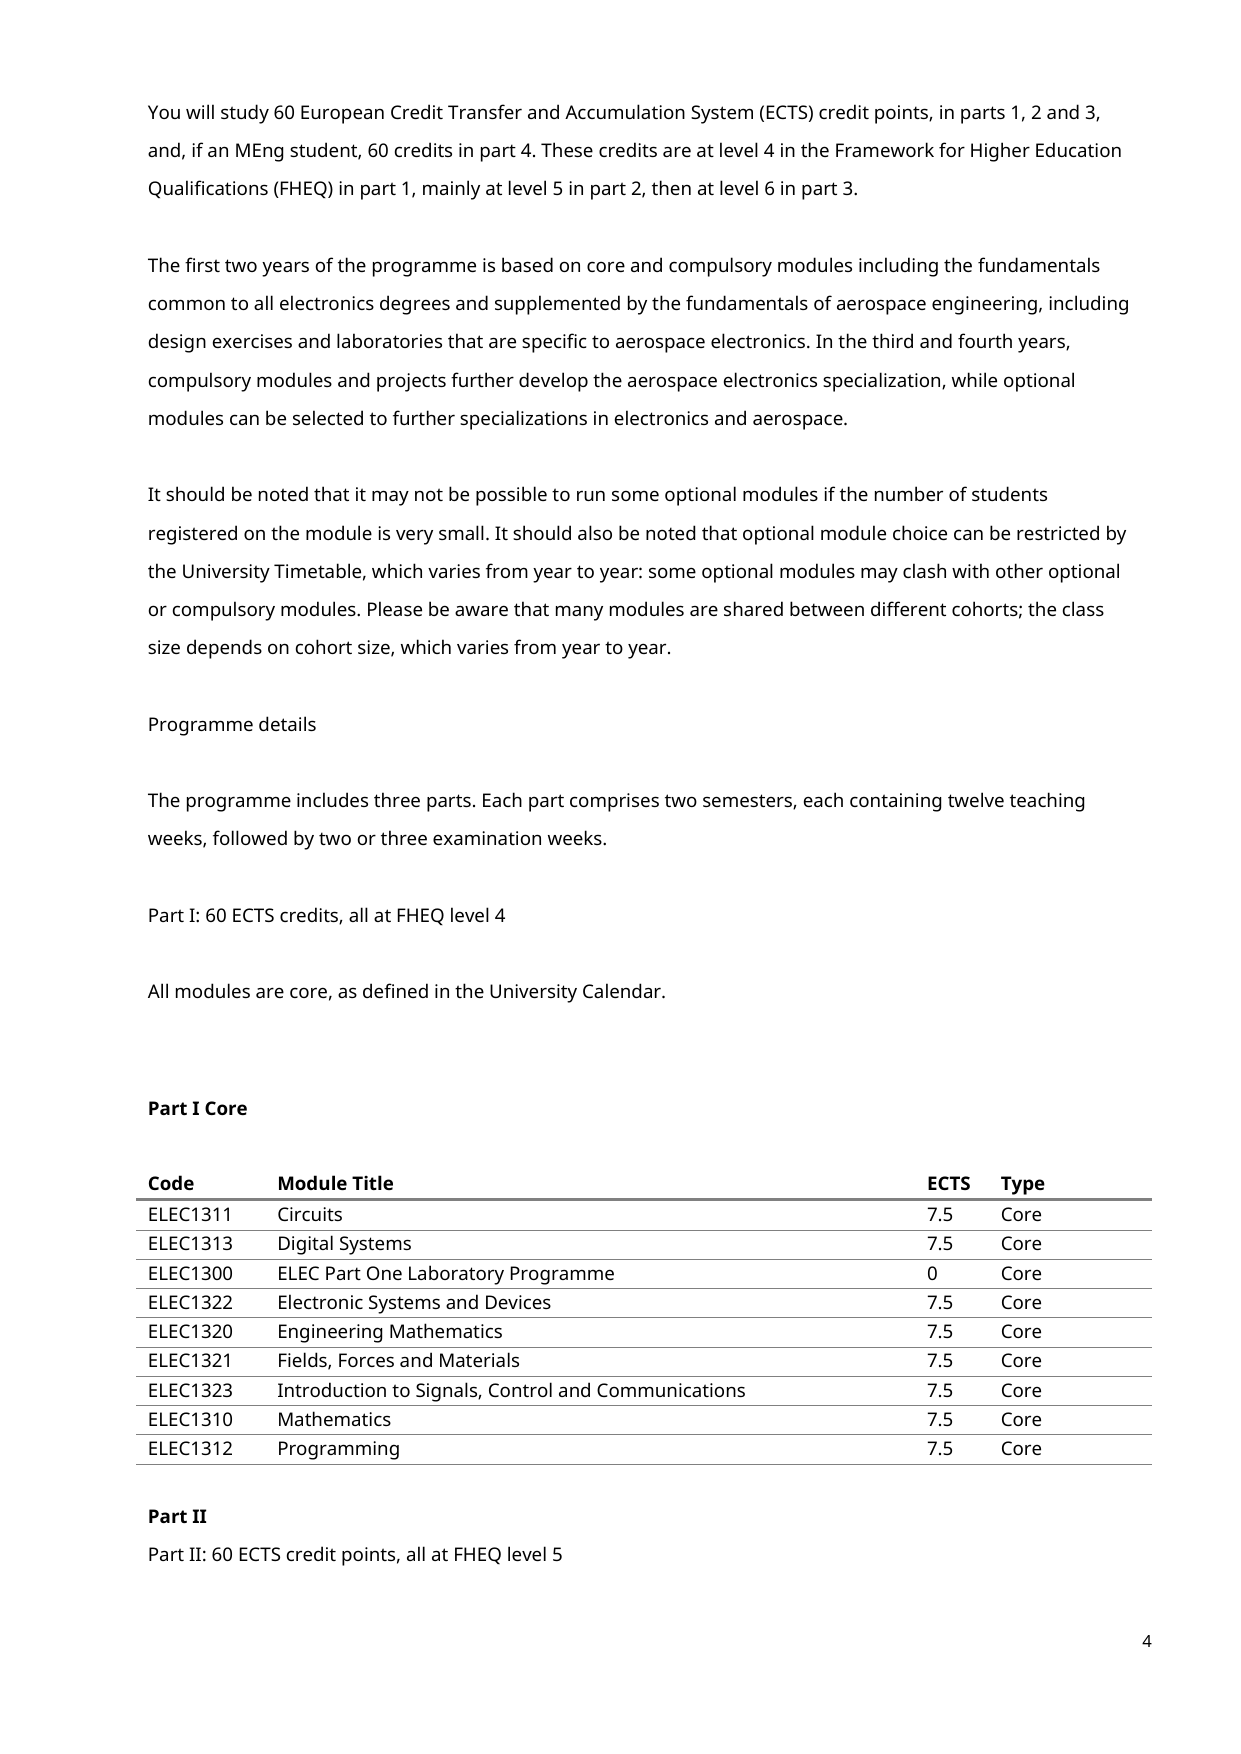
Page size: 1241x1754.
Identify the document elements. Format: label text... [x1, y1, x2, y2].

table_cell ELEC1310 [136, 1406, 266, 1434]
table_cell Mathematics [266, 1406, 916, 1434]
table_cell ELEC1320 [136, 1318, 266, 1347]
table_cell Core [989, 1377, 1152, 1405]
table_cell Part II Part II: 60 ECTS credit points, all at FHEQ level 5 [136, 1465, 1152, 1605]
table_cell ELEC1311 [136, 1201, 266, 1229]
table_cell ELEC1322 [136, 1289, 266, 1317]
table_cell 7.5 [916, 1201, 989, 1229]
table_cell Core [989, 1231, 1152, 1259]
table_cell Introduction to Signals, Control and Communications [266, 1377, 916, 1405]
table_cell Electronic Systems and Devices [266, 1289, 916, 1317]
table_cell 7.5 [916, 1406, 989, 1434]
table_cell Core [989, 1435, 1152, 1464]
table_cell 0 [916, 1260, 989, 1288]
table_cell 7.5 [916, 1231, 989, 1259]
table_cell 7.5 [916, 1377, 989, 1405]
table_cell Core [989, 1260, 1152, 1288]
table_cell Core [989, 1289, 1152, 1317]
table_cell Fields, Forces and Materials [266, 1348, 916, 1376]
table_cell ELEC1300 [136, 1260, 266, 1288]
table_cell Core [989, 1201, 1152, 1229]
table_cell 7.5 [916, 1318, 989, 1347]
table_cell 7.5 [916, 1348, 989, 1376]
table_cell ELEC1323 [136, 1377, 266, 1405]
table_cell Code [136, 1170, 266, 1198]
table_cell Core [989, 1348, 1152, 1376]
table_cell Core [989, 1318, 1152, 1347]
table_cell 7.5 [916, 1289, 989, 1317]
table_cell ELEC Part One Laboratory Programme [266, 1260, 916, 1288]
table_cell Core [989, 1406, 1152, 1434]
table_cell Circuits [266, 1201, 916, 1229]
table_cell Programming [266, 1435, 916, 1464]
table_cell ELEC1321 [136, 1348, 266, 1376]
table_cell Digital Systems [266, 1231, 916, 1259]
table_cell Engineering Mathematics [266, 1318, 916, 1347]
table_cell 7.5 [916, 1435, 989, 1464]
table_cell ECTS [916, 1170, 989, 1198]
table_cell ELEC1312 [136, 1435, 266, 1464]
table_cell Module Title [266, 1170, 916, 1198]
table_cell You will study 60 European Credit Transfer and Accumulation System (ECTS) credit points, in parts 1, 2 and 3, and, if an MEng student, 60 credits in part 4. These credits are at level 4 in the Framework for Higher Education Qualifications (FHEQ) in part 1, mainly at level 5 in part 2, then at level 6 in part 3. The first two years of the programme is based on core and compulsory modules including the fundamentals common to all electronics degrees and supplemented by the fundamentals of aerospace engineering, including design exercises and laboratories that are specific to aerospace electronics. In the third and fourth years, compulsory modules and projects further develop the aerospace electronics specialization, while optional modules can be selected to further specializations in electronics and aerospace. It should be noted that it may not be possible to run some optional modules if the number of students registered on the module is very small. It should also be noted that optional module choice can be restricted by the University Timetable, which varies from year to year: some optional modules may clash with other optional or compulsory modules. Please be aware that many modules are shared between different cohorts; the class size depends on cohort size, which varies from year to year. Programme details The programme includes three parts. Each part comprises two semesters, each containing twelve teaching weeks, followed by two or three examination weeks. Part I: 60 ECTS credits, all at FHEQ level 4 All modules are core, as defined in the University Calendar. [136, 99, 1152, 1057]
table_cell Part I Core [136, 1057, 1152, 1170]
table_cell ELEC1313 [136, 1231, 266, 1259]
table_cell Type [989, 1170, 1152, 1198]
